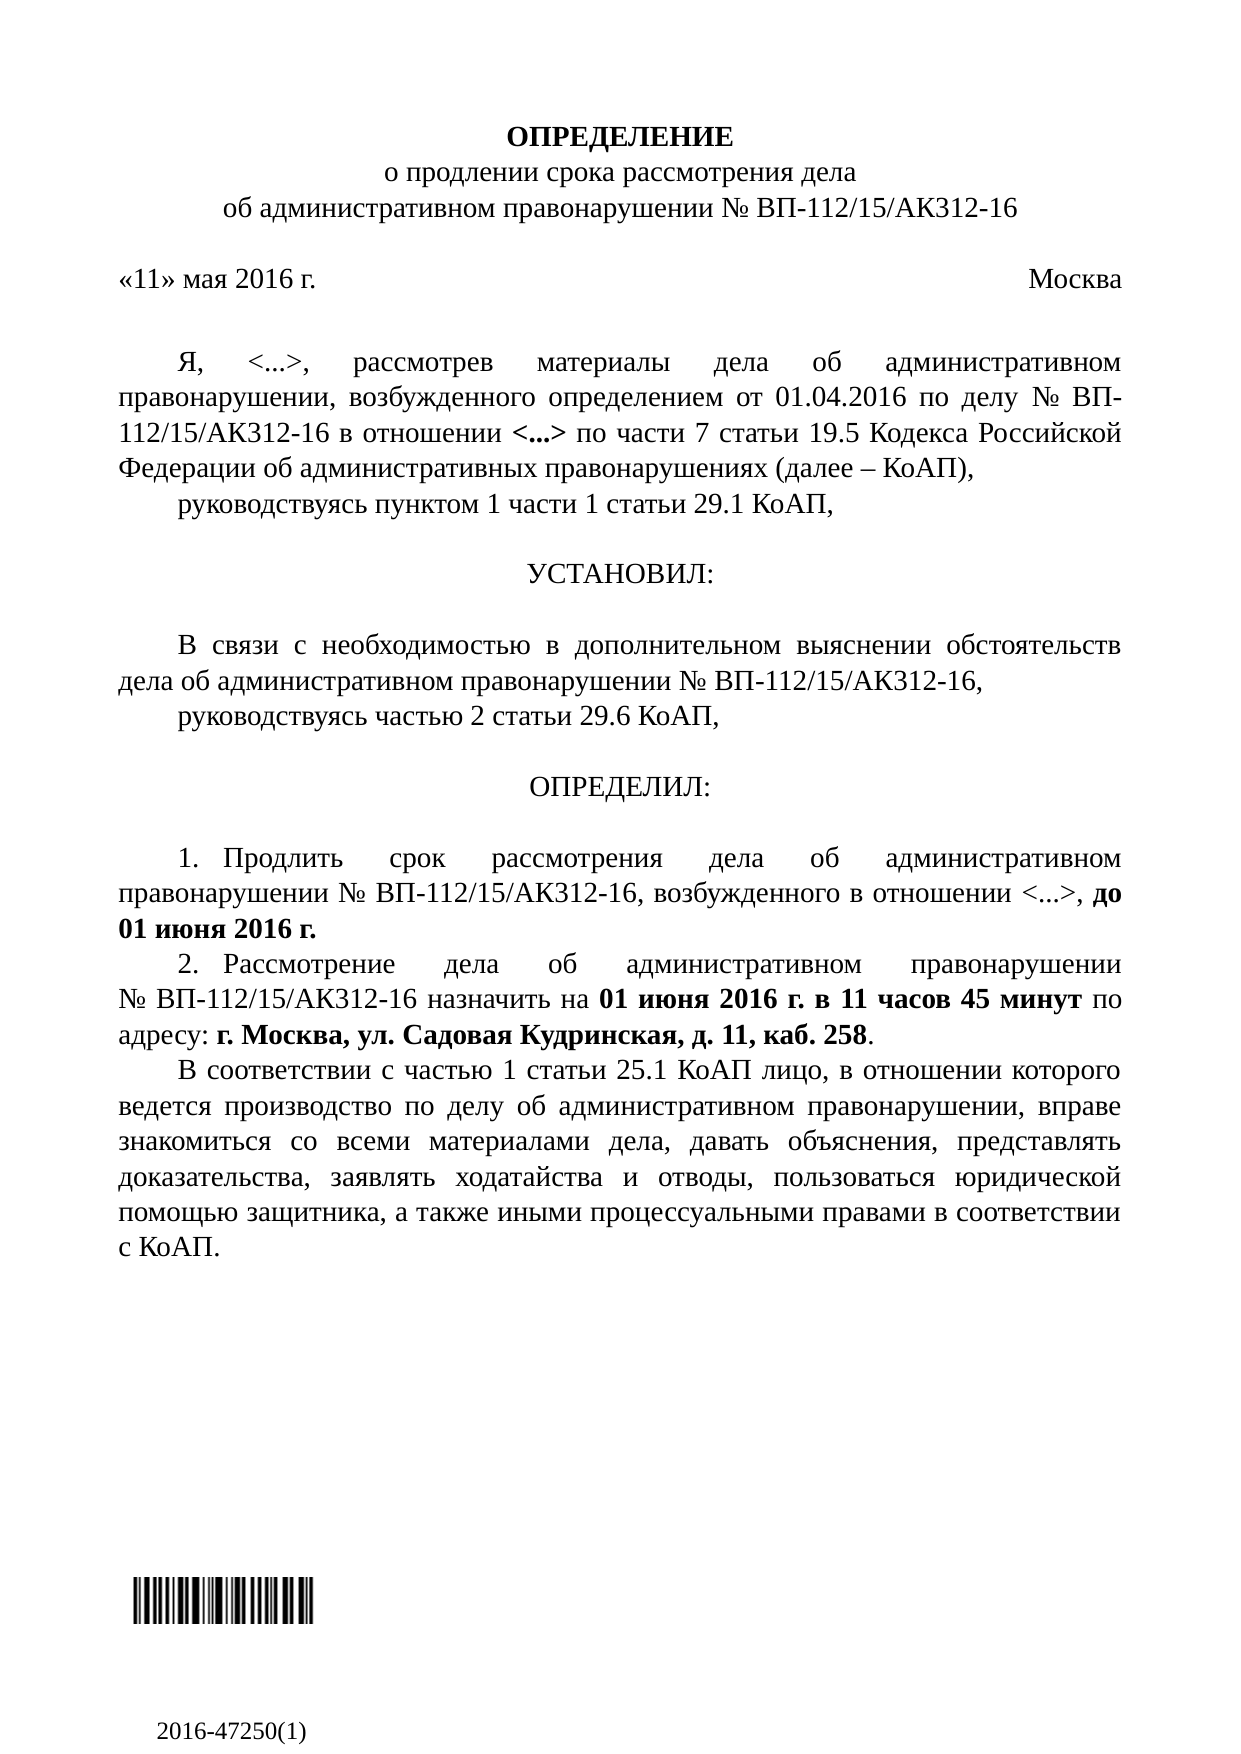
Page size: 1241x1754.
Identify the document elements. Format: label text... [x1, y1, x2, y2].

text Я, <...>, рассмотрев материалы дела об административном правонарушении, возбужденного определением от 01.04.2016 по делу № ВП-112/15/АК312-16 в отношении <...> по части 7 статьи 19.5 Кодекса Российской Федерации об административных правонарушениях (далее – КоАП), [118, 343, 1122, 485]
text ОПРЕДЕЛИЛ: [118, 768, 1122, 803]
list Продлить срок рассмотрения дела об административном правонарушении № ВП-112/15/АК312-16, возбужденного в отношении <...>, до 01 июня 2016 г. [118, 839, 1122, 945]
text В соответствии с частью 1 статьи 25.1 КоАП лицо, в отношении которого ведется производство по делу об административном правонарушении, вправе знакомиться со всеми материалами дела, давать объяснения, представлять доказательства, заявлять ходатайства и отводы, пользоваться юридической помощью защитника, а также иными процессуальными правами в соответствии с КоАП. [118, 1051, 1122, 1264]
picture [118, 1577, 331, 1624]
text «11» мая 2016 г. Москва [118, 260, 1122, 295]
text руководствуясь частью 2 статьи 29.6 КоАП, [118, 697, 1122, 733]
text об административном правонарушении № ВП-112/15/АК312-16 [118, 189, 1122, 224]
text руководствуясь пунктом 1 части 1 статьи 29.1 КоАП, [118, 485, 1122, 520]
list Рассмотрение дела об административном правонарушении № ВП-112/15/АК312-16 назначить на 01 июня 2016 г. в 11 часов 45 минут по адресу: г. Москва, ул. Садовая Кудринская, д. 11, каб. 258. [118, 945, 1122, 1051]
text о продлении срока рассмотрения дела [118, 153, 1122, 189]
text УСТАНОВИЛ: [118, 556, 1122, 591]
subtitle ОПРЕДЕЛЕНИЕ [118, 118, 1122, 153]
text В связи с необходимостью в дополнительном выяснении обстоятельств дела об административном правонарушении № ВП-112/15/АК312-16, [118, 626, 1122, 697]
